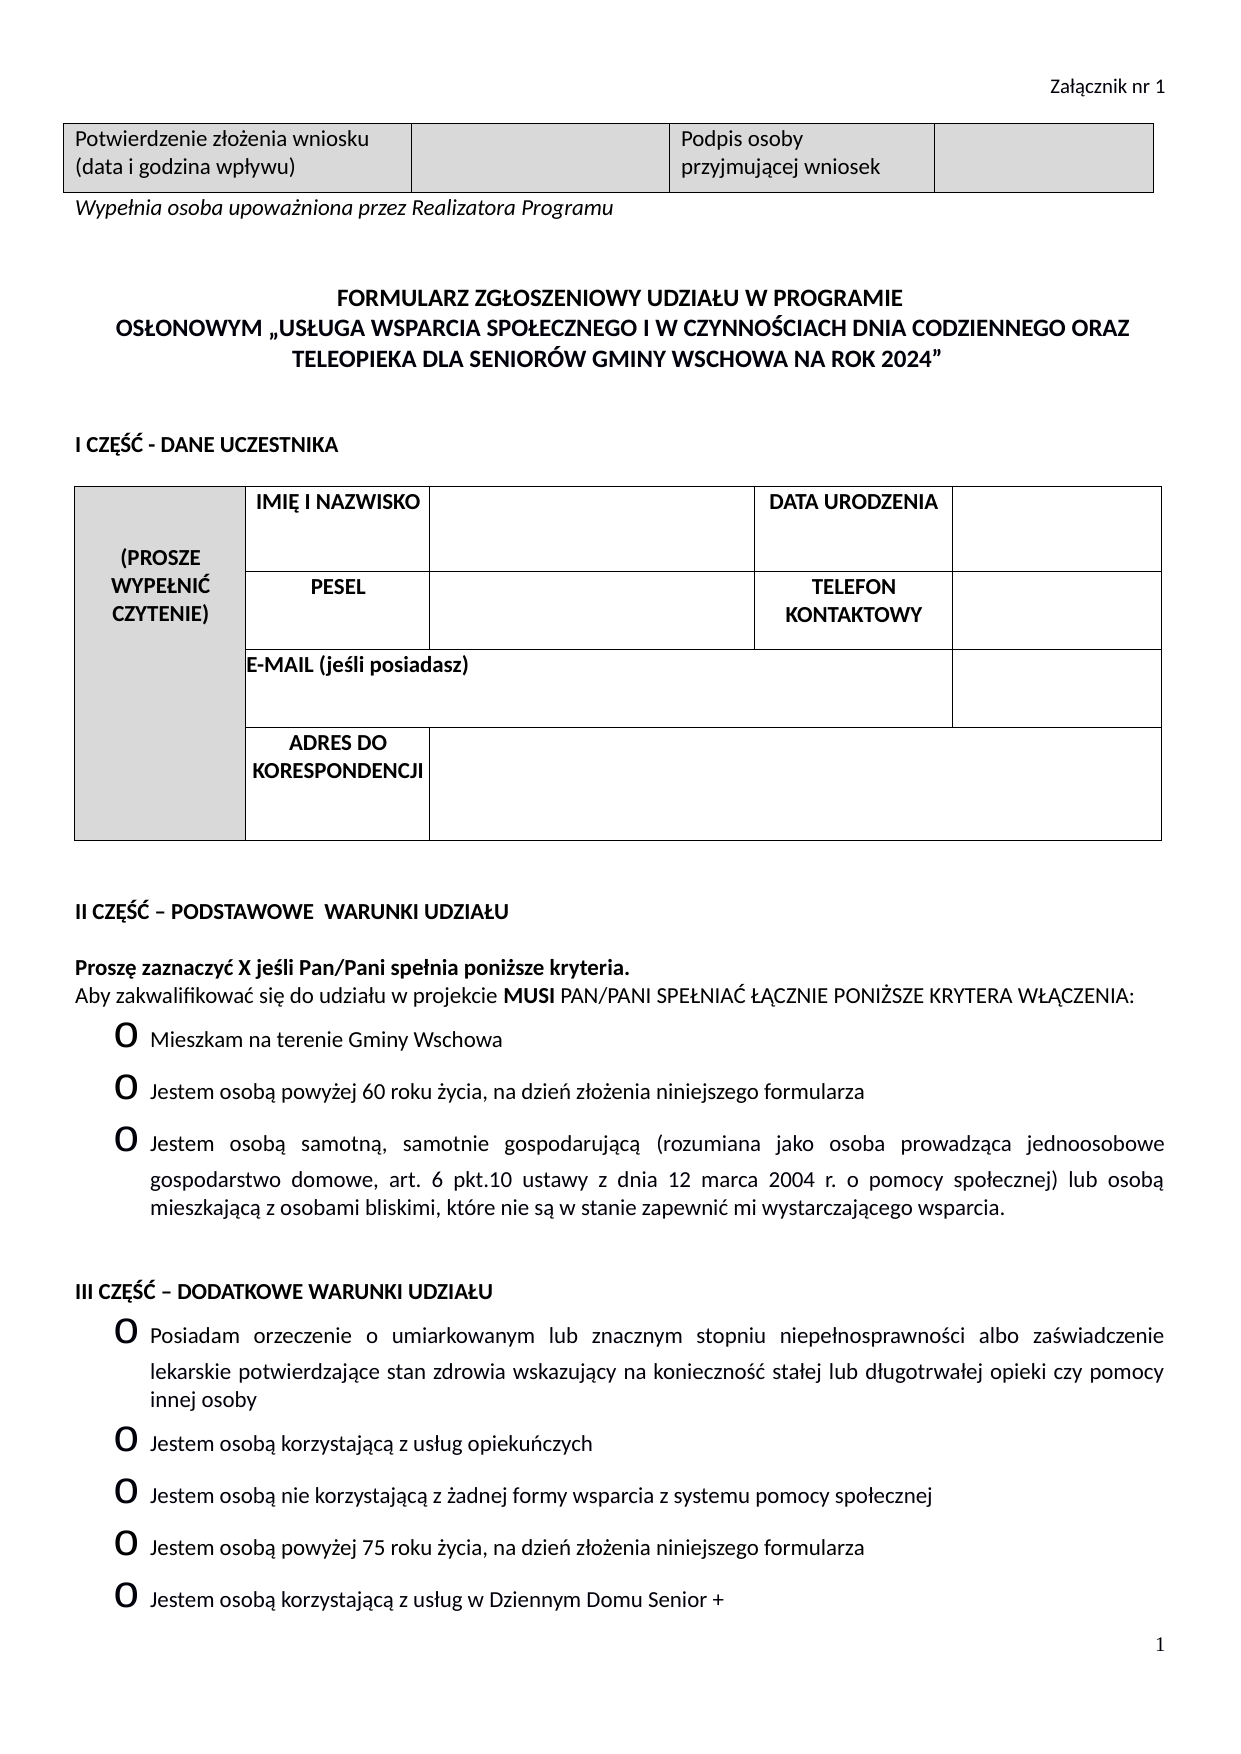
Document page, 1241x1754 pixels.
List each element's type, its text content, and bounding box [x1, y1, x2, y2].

table_header [412, 124, 669, 192]
list Jestem osobą powyżej 75 roku życia, na dzień złożenia niniejszego formularza [112, 1517, 1165, 1569]
text I CZĘŚĆ - DANE UCZESTNIKA [75, 430, 1165, 458]
table_cell [430, 728, 1161, 840]
list Mieszkam na terenie Gminy Wschowa [112, 1009, 1165, 1061]
table_cell [430, 572, 754, 649]
table_cell [953, 572, 1161, 649]
table_header (PROSZE WYPEŁNIĆ CZYTENIE) [75, 487, 245, 840]
table_header [935, 124, 1153, 192]
text II CZĘŚĆ – PODSTAWOWE WARUNKI UDZIAŁU [75, 897, 1165, 925]
text III CZĘŚĆ – DODATKOWE WARUNKI UDZIAŁU [75, 1277, 1165, 1305]
list Jestem osobą samotną, samotnie gospodarującą (rozumiana jako osoba prowadząca jednoosobowe gospodarstwo domowe, art. 6 pkt.10 ustawy z dnia 12 marca 2004 r. o pomocy społecznej) lub osobą mieszkającą z osobami bliskimi, które nie są w stanie zapewnić mi wystarczającego wsparcia. [112, 1113, 1165, 1221]
table_cell [953, 650, 1161, 727]
table_header [953, 487, 1161, 571]
table_header Potwierdzenie złożenia wniosku (data i godzina wpływu) [64, 124, 411, 192]
text Aby zakwalifikować się do udziału w projekcie MUSI PAN/PANI SPEŁNIAĆ ŁĄCZNIE PONIŻSZE KRYTERA WŁĄCZENIA: [75, 981, 1165, 1009]
table_cell TELEFON KONTAKTOWY [755, 572, 952, 649]
table_cell E-MAIL (jeśli posiadasz) [246, 650, 952, 727]
table_header Podpis osoby przyjmującej wniosek [670, 124, 934, 192]
table_header DATA URODZENIA [755, 487, 952, 571]
list Jestem osobą korzystającą z usług w Dziennym Domu Senior + [112, 1569, 1165, 1621]
list Jestem osobą nie korzystającą z żadnej formy wsparcia z systemu pomocy społecznej [112, 1465, 1165, 1517]
table_header IMIĘ I NAZWISKO [246, 487, 429, 571]
text FORMULARZ ZGŁOSZENIOWY UDZIAŁU W PROGRAMIE [75, 282, 1165, 313]
list Posiadam orzeczenie o umiarkowanym lub znacznym stopniu niepełnosprawności albo zaświadczenie lekarskie potwierdzające stan zdrowia wskazujący na konieczność stałej lub długotrwałej opieki czy pomocy innej osoby [112, 1305, 1165, 1413]
table_header [430, 487, 754, 571]
table_cell PESEL [246, 572, 429, 649]
text OSŁONOWYM „USŁUGA WSPARCIA SPOŁECZNEGO I W CZYNNOŚCIACH DNIA CODZIENNEGO ORAZ TELEOPIEKA DLA SENIORÓW GMINY WSCHOWA NA ROK 2024” [75, 313, 1165, 374]
table_cell ADRES DO KORESPONDENCJI [246, 728, 429, 840]
list Jestem osobą korzystającą z usług opiekuńczych [112, 1413, 1165, 1465]
text Proszę zaznaczyć X jeśli Pan/Pani spełnia poniższe kryteria. [75, 953, 1165, 981]
list Jestem osobą powyżej 60 roku życia, na dzień złożenia niniejszego formularza [112, 1061, 1165, 1113]
text Wypełnia osoba upoważniona przez Realizatora Programu [75, 193, 1165, 221]
